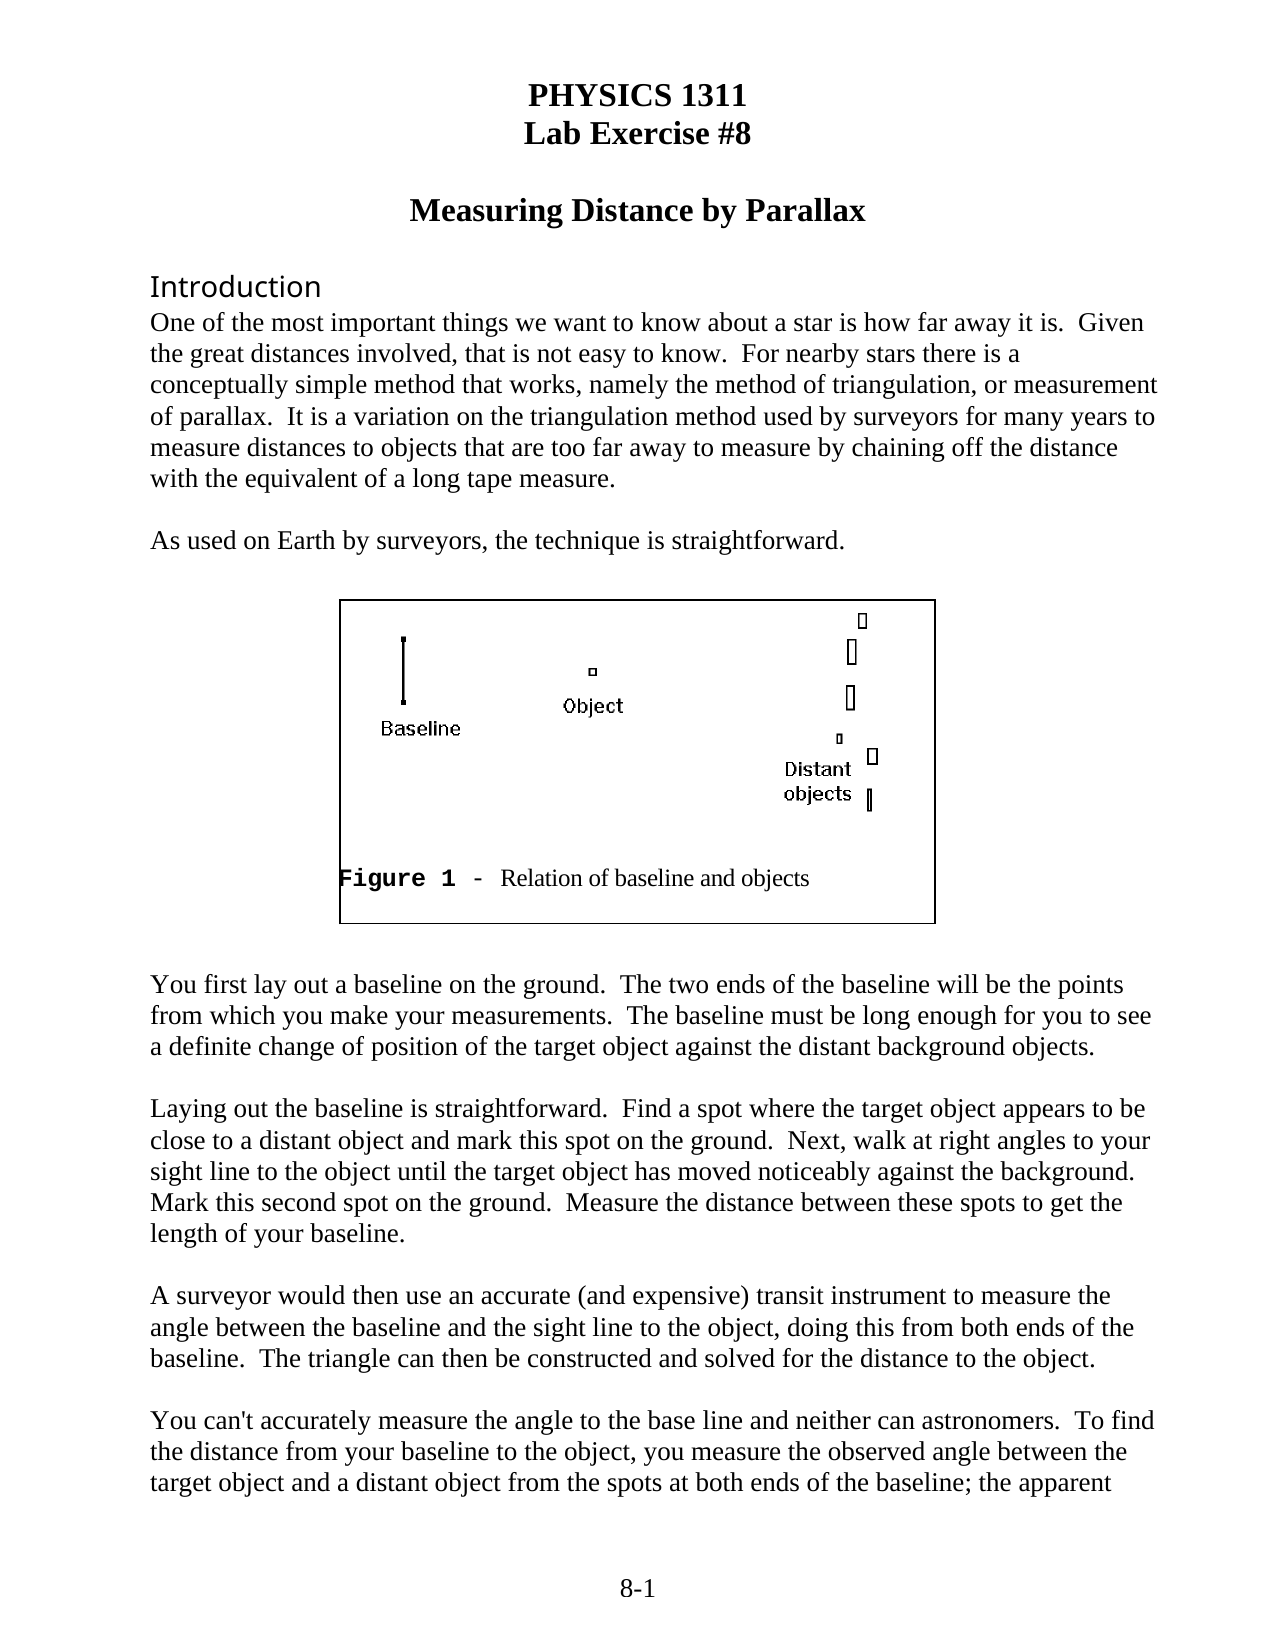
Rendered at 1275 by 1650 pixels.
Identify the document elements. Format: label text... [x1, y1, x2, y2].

text One of the most important things we want to know about a star is how far away it is. Given the great distances involved, that is not easy to know. For nearby stars there is a conceptually simple method that works, namely the method of triangulation, or measurement of parallax. It is a variation on the triangulation method used by surveyors for many years to measure distances to objects that are too far away to measure by chaining off the distance with the equivalent of a long tape measure. [150, 306, 1161, 493]
text Laying out the baseline is straightforward. Find a spot where the target object appears to be close to a distant object and mark this spot on the ground. Next, walk at right angles to your sight line to the object until the target object has moved noticeably against the background. Mark this second spot on the ground. Measure the distance between these spots to get the length of your baseline. [150, 1093, 1161, 1248]
text Lab Exercise #8 [150, 113, 1161, 152]
text A surveyor would then use an accurate (and expensive) transit instrument to measure the angle between the baseline and the sight line to the object, doing this from both ends of the baseline. The triangle can then be constructed and solved for the distance to the object. [150, 1279, 1161, 1373]
text As used on Earth by surveyors, the technique is straightforward. [150, 524, 1161, 556]
text Figure 1 - Relation of baseline and objects [341, 863, 934, 894]
picture [345, 601, 934, 864]
text You first lay out a baseline on the ground. The two ends of the baseline will be the points from which you make your measurements. The baseline must be long enough for you to see a definite change of position of the target object against the distant background objects. [150, 968, 1161, 1061]
text You can't accurately measure the angle to the base line and neither can astronomers. To find the distance from your baseline to the object, you measure the observed angle between the target object and a distant object from the spots at both ends of the baseline; the apparent [150, 1404, 1161, 1497]
text Measuring Distance by Parallax [150, 190, 1161, 228]
text PHYSICS 1311 [150, 75, 1161, 113]
text Introduction [150, 267, 1161, 306]
